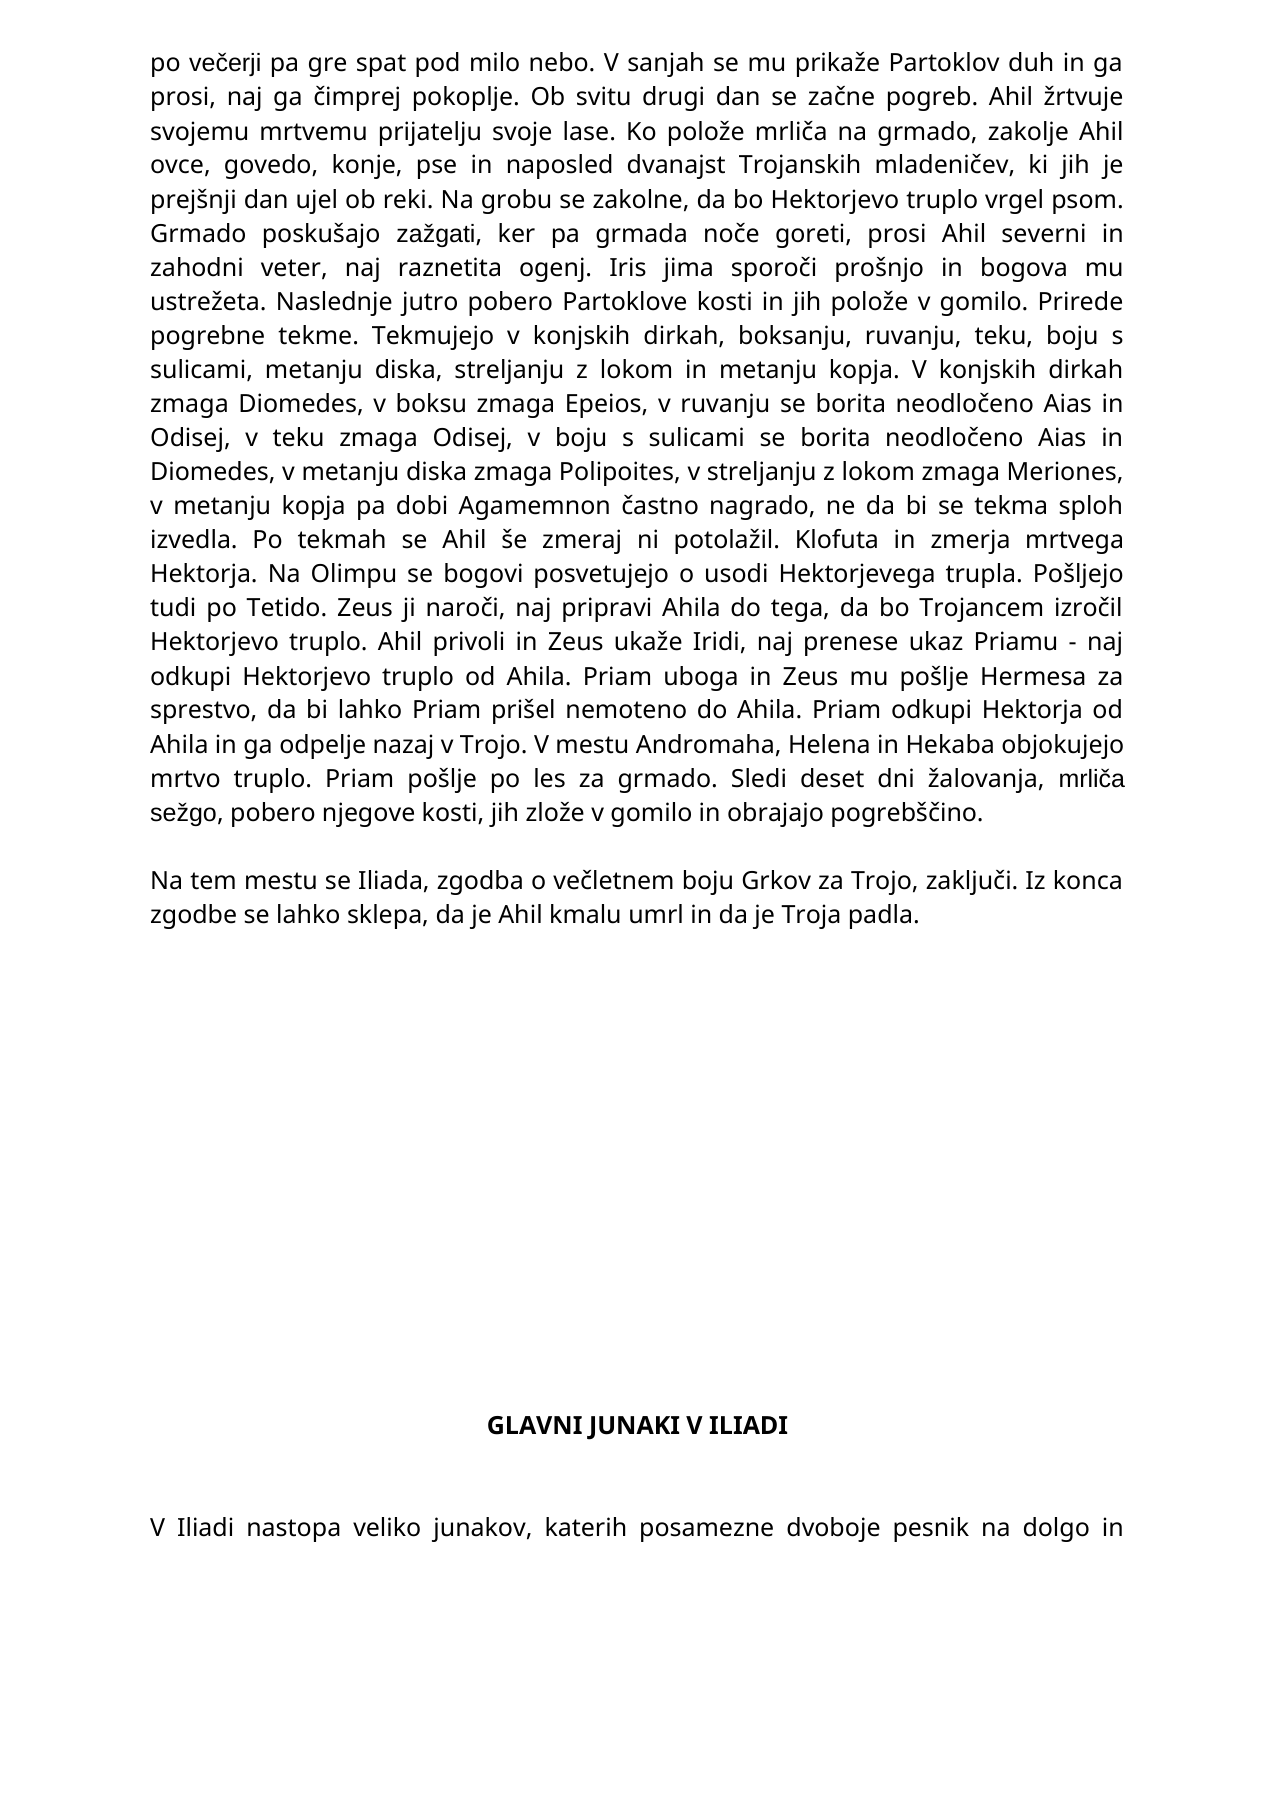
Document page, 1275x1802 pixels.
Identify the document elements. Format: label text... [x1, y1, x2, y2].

text Na tem mestu se Iliada, zgodba o večletnem boju Grkov za Trojo, zaključi. Iz konca zgodbe se lahko sklepa, da je Ahil kmalu umrl in da je Troja padla. [150, 862, 1125, 931]
text po večerji pa gre spat pod milo nebo. V sanjah se mu prikaže Partoklov duh in ga prosi, naj ga čimprej pokoplje. Ob svitu drugi dan se začne pogreb. Ahil žrtvuje svojemu mrtvemu prijatelju svoje lase. Ko polože mrliča na grmado, zakolje Ahil ovce, govedo, konje, pse in naposled dvanajst Trojanskih mladeničev, ki jih je prejšnji dan ujel ob reki. Na grobu se zakolne, da bo Hektorjevo truplo vrgel psom. Grmado poskušajo zažgati, ker pa grmada noče goreti, prosi Ahil severni in zahodni veter, naj raznetita ogenj. Iris jima sporoči prošnjo in bogova mu ustrežeta. Naslednje jutro pobero Partoklove kosti in jih polože v gomilo. Prirede pogrebne tekme. Tekmujejo v konjskih dirkah, boksanju, ruvanju, teku, boju s sulicami, metanju diska, streljanju z lokom in metanju kopja. V konjskih dirkah zmaga Diomedes, v boksu zmaga Epeios, v ruvanju se borita neodločeno Aias in Odisej, v teku zmaga Odisej, v boju s sulicami se borita neodločeno Aias in Diomedes, v metanju diska zmaga Polipoites, v streljanju z lokom zmaga Meriones, v metanju kopja pa dobi Agamemnon častno nagrado, ne da bi se tekma sploh izvedla. Po tekmah se Ahil še zmeraj ni potolažil. Klofuta in zmerja mrtvega Hektorja. Na Olimpu se bogovi posvetujejo o usodi Hektorjevega trupla. Pošljejo tudi po Tetido. Zeus ji naroči, naj pripravi Ahila do tega, da bo Trojancem izročil Hektorjevo truplo. Ahil privoli in Zeus ukaže Iridi, naj prenese ukaz Priamu - naj odkupi Hektorjevo truplo od Ahila. Priam uboga in Zeus mu pošlje Hermesa za sprestvo, da bi lahko Priam prišel nemoteno do Ahila. Priam odkupi Hektorja od Ahila in ga odpelje nazaj v Trojo. V mestu Andromaha, Helena in Hekaba objokujejo mrtvo truplo. Priam pošlje po les za grmado. Sledi deset dni žalovanja, mrliča sežgo, pobero njegove kosti, jih zlože v gomilo in obrajajo pogrebščino. [150, 45, 1125, 828]
text GLAVNI JUNAKI V ILIADI [150, 1407, 1125, 1442]
text V Iliadi nastopa veliko junakov, katerih posamezne dvoboje pesnik na dolgo in [150, 1510, 1125, 1544]
